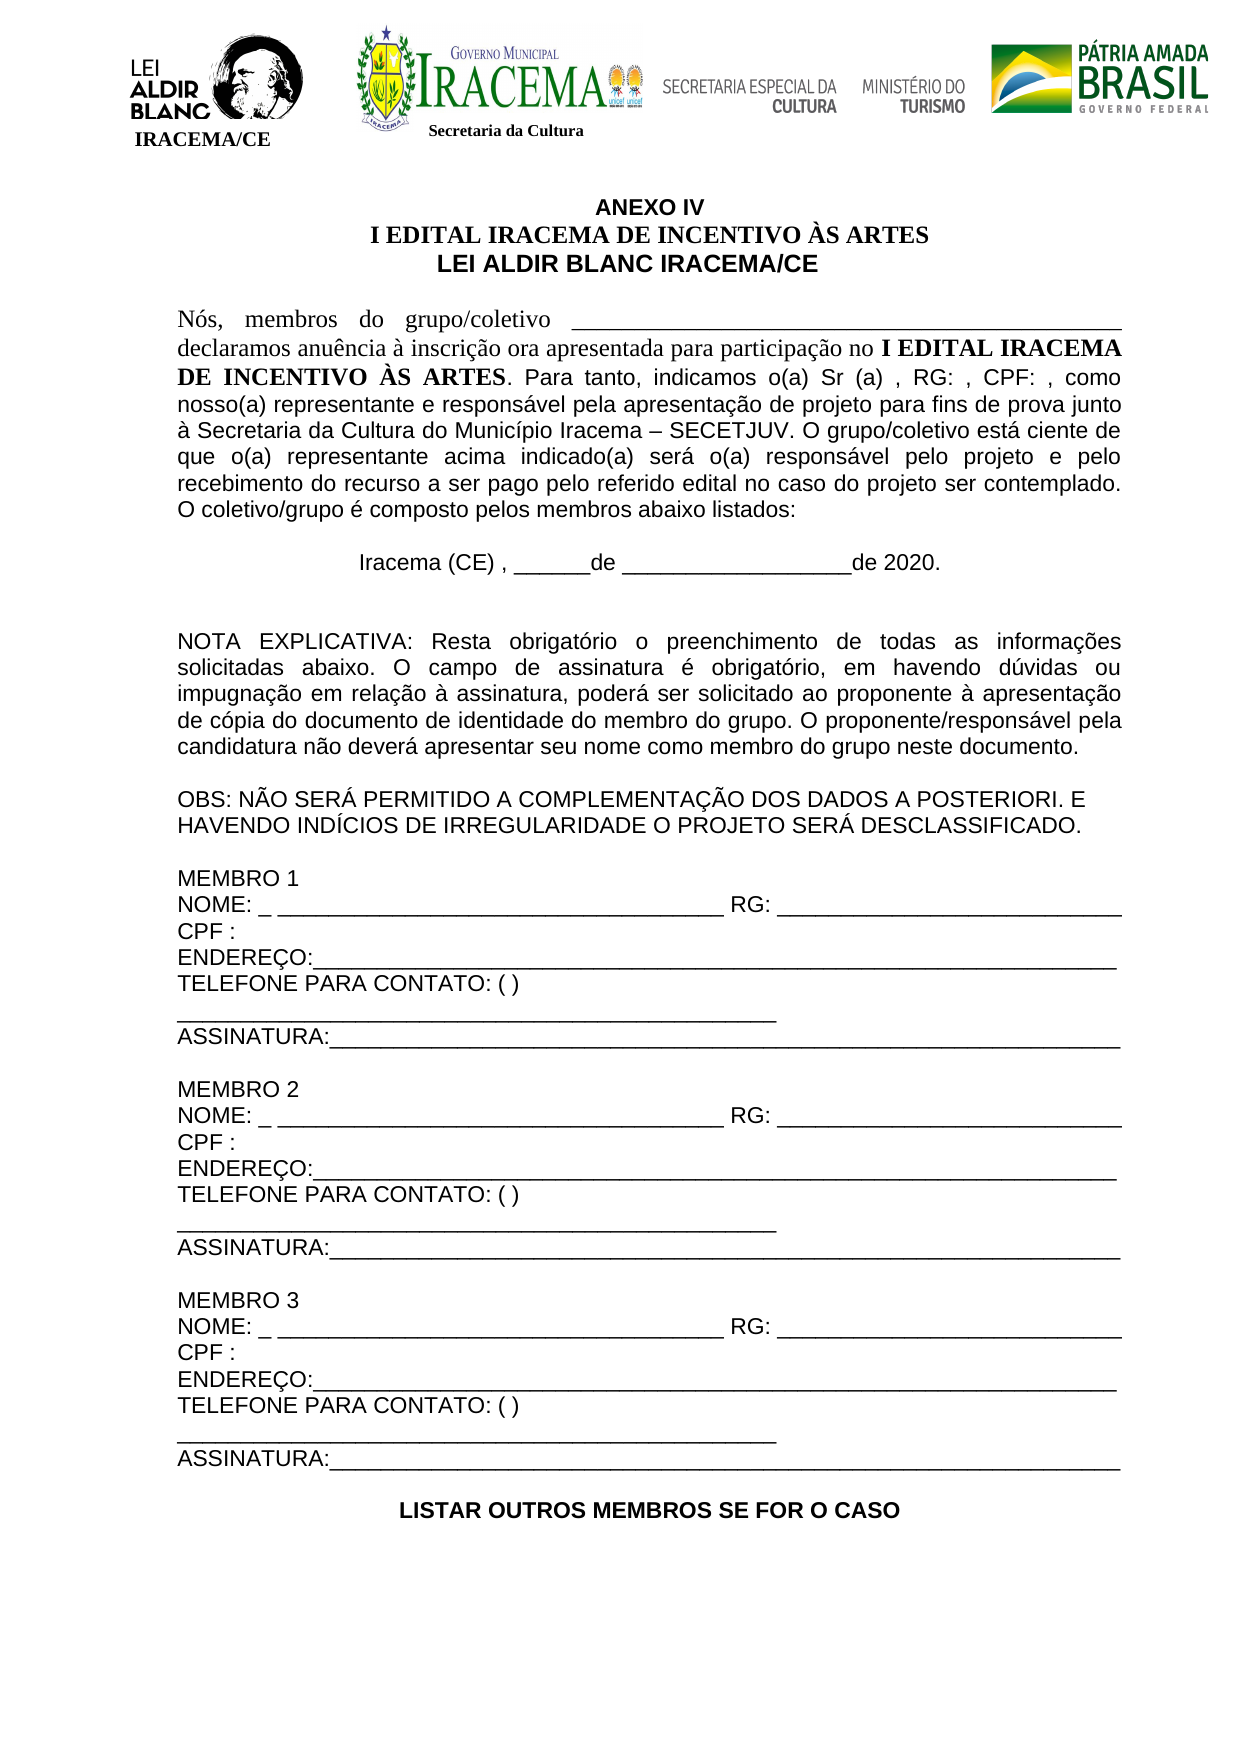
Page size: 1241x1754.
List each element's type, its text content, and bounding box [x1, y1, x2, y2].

text NOME: _ ___________________________________ RG: ___________________________ CPF : ENDEREÇO:_______________________________________________________________ TELEFONE PARA CONTATO: ( ) _______________________________________________ ASSINATURA:______________________________________________________________ [177, 1313, 1122, 1471]
text NOME: _ ___________________________________ RG: ___________________________ CPF : ENDEREÇO:_______________________________________________________________ TELEFONE PARA CONTATO: ( ) _______________________________________________ ASSINATURA:______________________________________________________________ [177, 891, 1122, 1049]
text NOTA EXPLICATIVA: Resta obrigatório o preenchimento de todas as informações solicitadas abaixo. O campo de assinatura é obrigatório, em havendo dúvidas ou impugnação em relação à assinatura, poderá ser solicitado ao proponente à apresentação de cópia do documento de identidade do membro do grupo. O proponente/responsável pela candidatura não deverá apresentar seu nome como membro do grupo neste documento. [177, 628, 1122, 759]
text Iracema (CE) , ______de __________________de 2020. [177, 549, 1122, 575]
text NOME: _ ___________________________________ RG: ___________________________ CPF : ENDEREÇO:_______________________________________________________________ TELEFONE PARA CONTATO: ( ) _______________________________________________ ASSINATURA:______________________________________________________________ [177, 1102, 1122, 1260]
text MEMBRO 3 [177, 1287, 1122, 1313]
text Nós, membros do grupo/coletivo ____________________________________________ declaramos anuência à inscrição ora apresentada para participação no I EDITAL IRACEMA DE INCENTIVO ÀS ARTES. Para tanto, indicamos o(a) Sr (a) , RG: , CPF: , como nosso(a) representante e responsável pela apresentação de projeto para fins de prova junto à Secretaria da Cultura do Município Iracema – SECETJUV. O grupo/coletivo está ciente de que o(a) representante acima indicado(a) será o(a) responsável pelo projeto e pelo recebimento do recurso a ser pago pelo referido edital no caso do projeto ser contemplado. O coletivo/grupo é composto pelos membros abaixo listados: [177, 304, 1122, 522]
text I EDITAL IRACEMA DE INCENTIVO ÀS ARTES [177, 220, 1122, 249]
text LEI ALDIR BLANC IRACEMA/CE [177, 249, 1078, 278]
text OBS: NÃO SERÁ PERMITIDO A COMPLEMENTAÇÃO DOS DADOS A POSTERIORI. E HAVENDO INDÍCIOS DE IRREGULARIDADE O PROJETO SERÁ DESCLASSIFICADO. [177, 786, 1122, 838]
text MEMBRO 1 [177, 865, 1122, 891]
text MEMBRO 2 [177, 1076, 1122, 1102]
text ANEXO IV [177, 194, 1122, 220]
text LISTAR OUTROS MEMBROS SE FOR O CASO [177, 1497, 1122, 1524]
